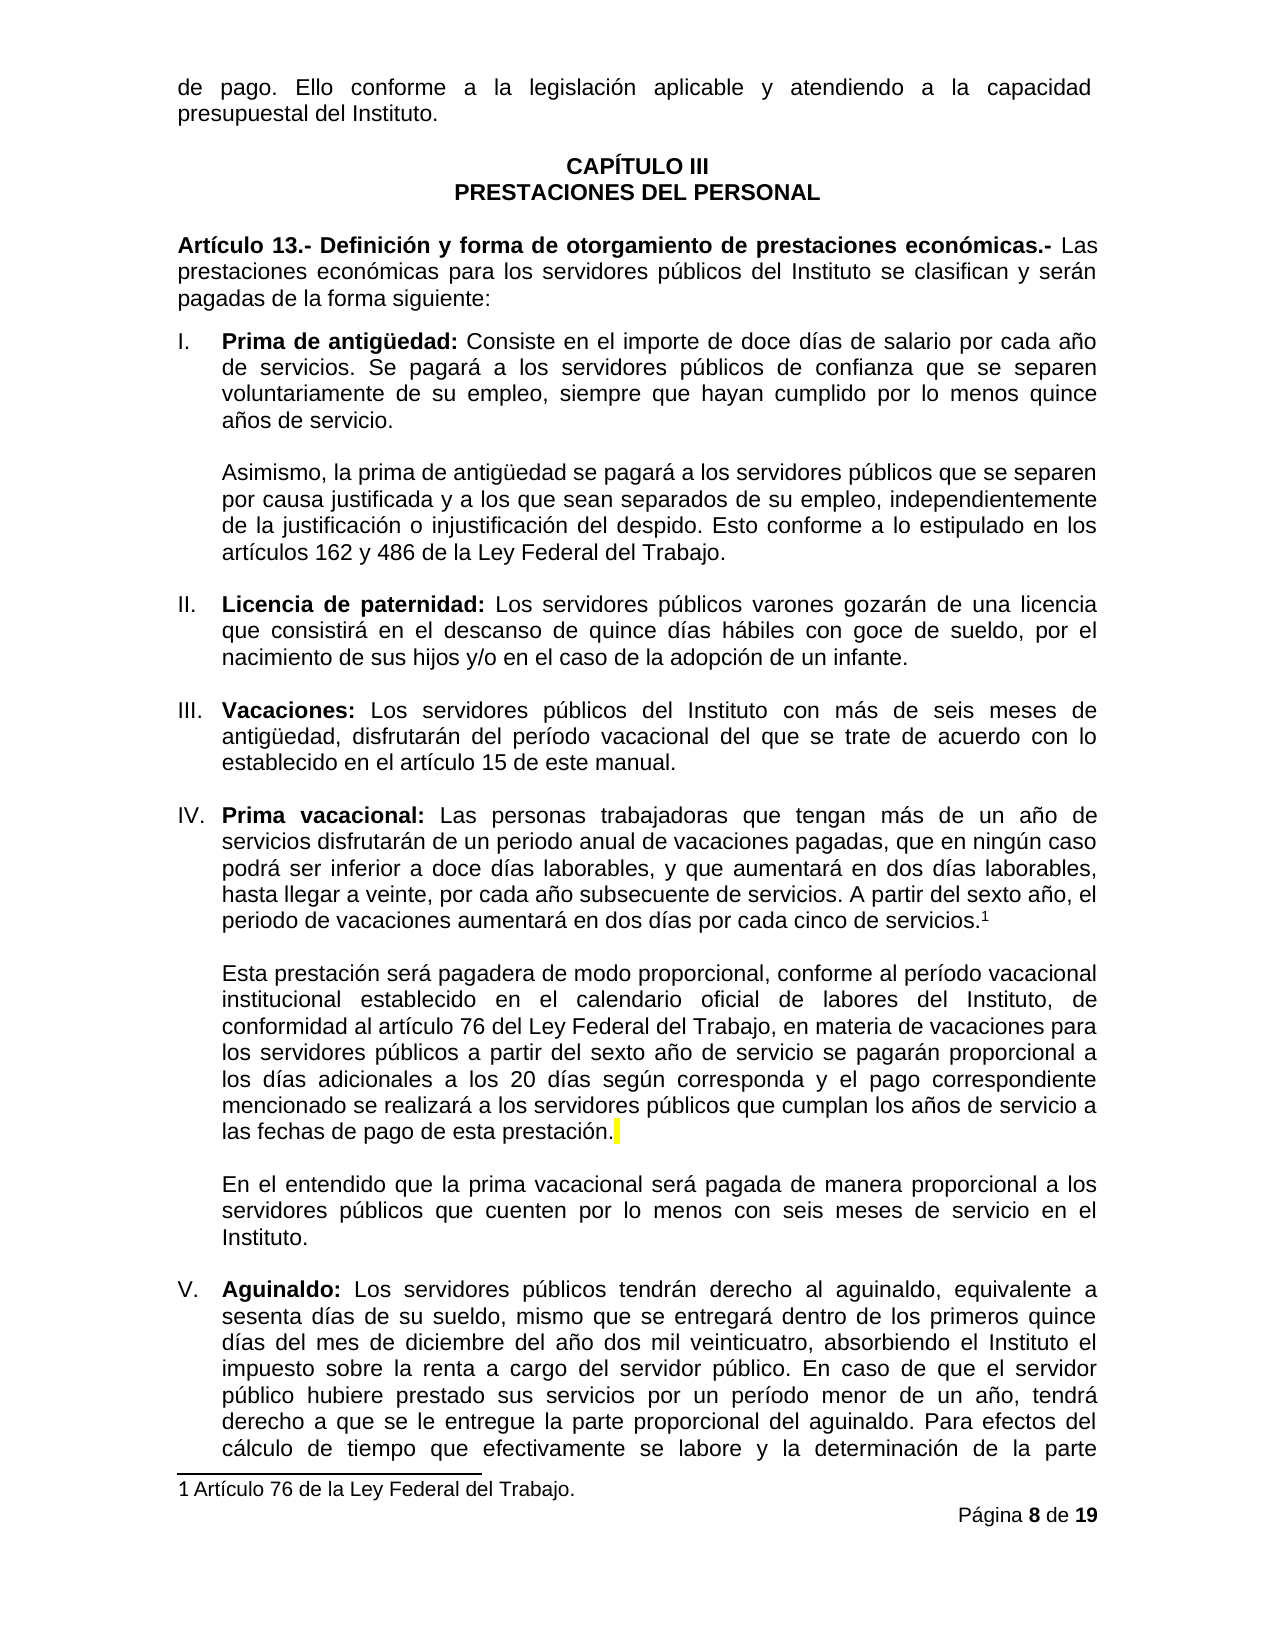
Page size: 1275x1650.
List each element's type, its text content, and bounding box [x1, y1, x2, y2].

text Artículo 13.- Definición y forma de otorgamiento de prestaciones económicas.- Las prestaciones económicas para los servidores públicos del Instituto se clasifican y serán pagadas de la forma siguiente: [177, 232, 1098, 311]
list Artículo 76 de la Ley Federal del Trabajo. [177, 1474, 1098, 1502]
text En el entendido que la prima vacacional será pagada de manera proporcional a los servidores públicos que cuenten por lo menos con seis meses de servicio en el Instituto. [222, 1171, 1098, 1250]
text Esta prestación será pagadera de modo proporcional, conforme al período vacacional institucional establecido en el calendario oficial de labores del Instituto, de conformidad al artículo 76 del Ley Federal del Trabajo, en materia de vacaciones para los servidores públicos a partir del sexto año de servicio se pagarán proporcional a los días adicionales a los 20 días según corresponda y el pago correspondiente mencionado se realizará a los servidores públicos que cumplan los años de servicio a las fechas de pago de esta prestación. [222, 960, 1098, 1144]
list Prima de antigüedad: Consiste en el importe de doce días de salario por cada año de servicios. Se pagará a los servidores públicos de confianza que se separen voluntariamente de su empleo, siempre que hayan cumplido por lo menos quince años de servicio. [177, 328, 1098, 433]
list Vacaciones: Los servidores públicos del Instituto con más de seis meses de antigüedad, disfrutarán del período vacacional del que se trate de acuerdo con lo establecido en el artículo 15 de este manual. [177, 697, 1098, 776]
list Licencia de paternidad: Los servidores públicos varones gozarán de una licencia que consistirá en el descanso de quince días hábiles con goce de sueldo, por el nacimiento de sus hijos y/o en el caso de la adopción de un infante. [177, 591, 1098, 670]
text PRESTACIONES DEL PERSONAL [177, 179, 1098, 206]
list Aguinaldo: Los servidores públicos tendrán derecho al aguinaldo, equivalente a sesenta días de su sueldo, mismo que se entregará dentro de los primeros quince días del mes de diciembre del año dos mil veinticuatro, absorbiendo el Instituto el impuesto sobre la renta a cargo del servidor público. En caso de que el servidor público hubiere prestado sus servicios por un período menor de un año, tendrá derecho a que se le entregue la parte proporcional del aguinaldo. Para efectos del cálculo de tiempo que efectivamente se labore y la determinación de la parte [177, 1276, 1098, 1461]
text CAPÍTULO III [177, 153, 1098, 179]
text Asimismo, la prima de antigüedad se pagará a los servidores públicos que se separen por causa justificada y a los que sean separados de su empleo, independientemente de la justificación o injustificación del despido. Esto conforme a lo estipulado en los artículos 162 y 486 de la Ley Federal del Trabajo. [222, 459, 1098, 565]
text de pago. Ello conforme a la legislación aplicable y atendiendo a la capacidad presupuestal del Instituto. [177, 74, 1093, 126]
list Prima vacacional: Las personas trabajadoras que tengan más de un año de servicios disfrutarán de un periodo anual de vacaciones pagadas, que en ningún caso podrá ser inferior a doce días laborables, y que aumentará en dos días laborables, hasta llegar a veinte, por cada año subsecuente de servicios. A partir del sexto año, el periodo de vacaciones aumentará en dos días por cada cinco de servicios. [177, 802, 1098, 934]
